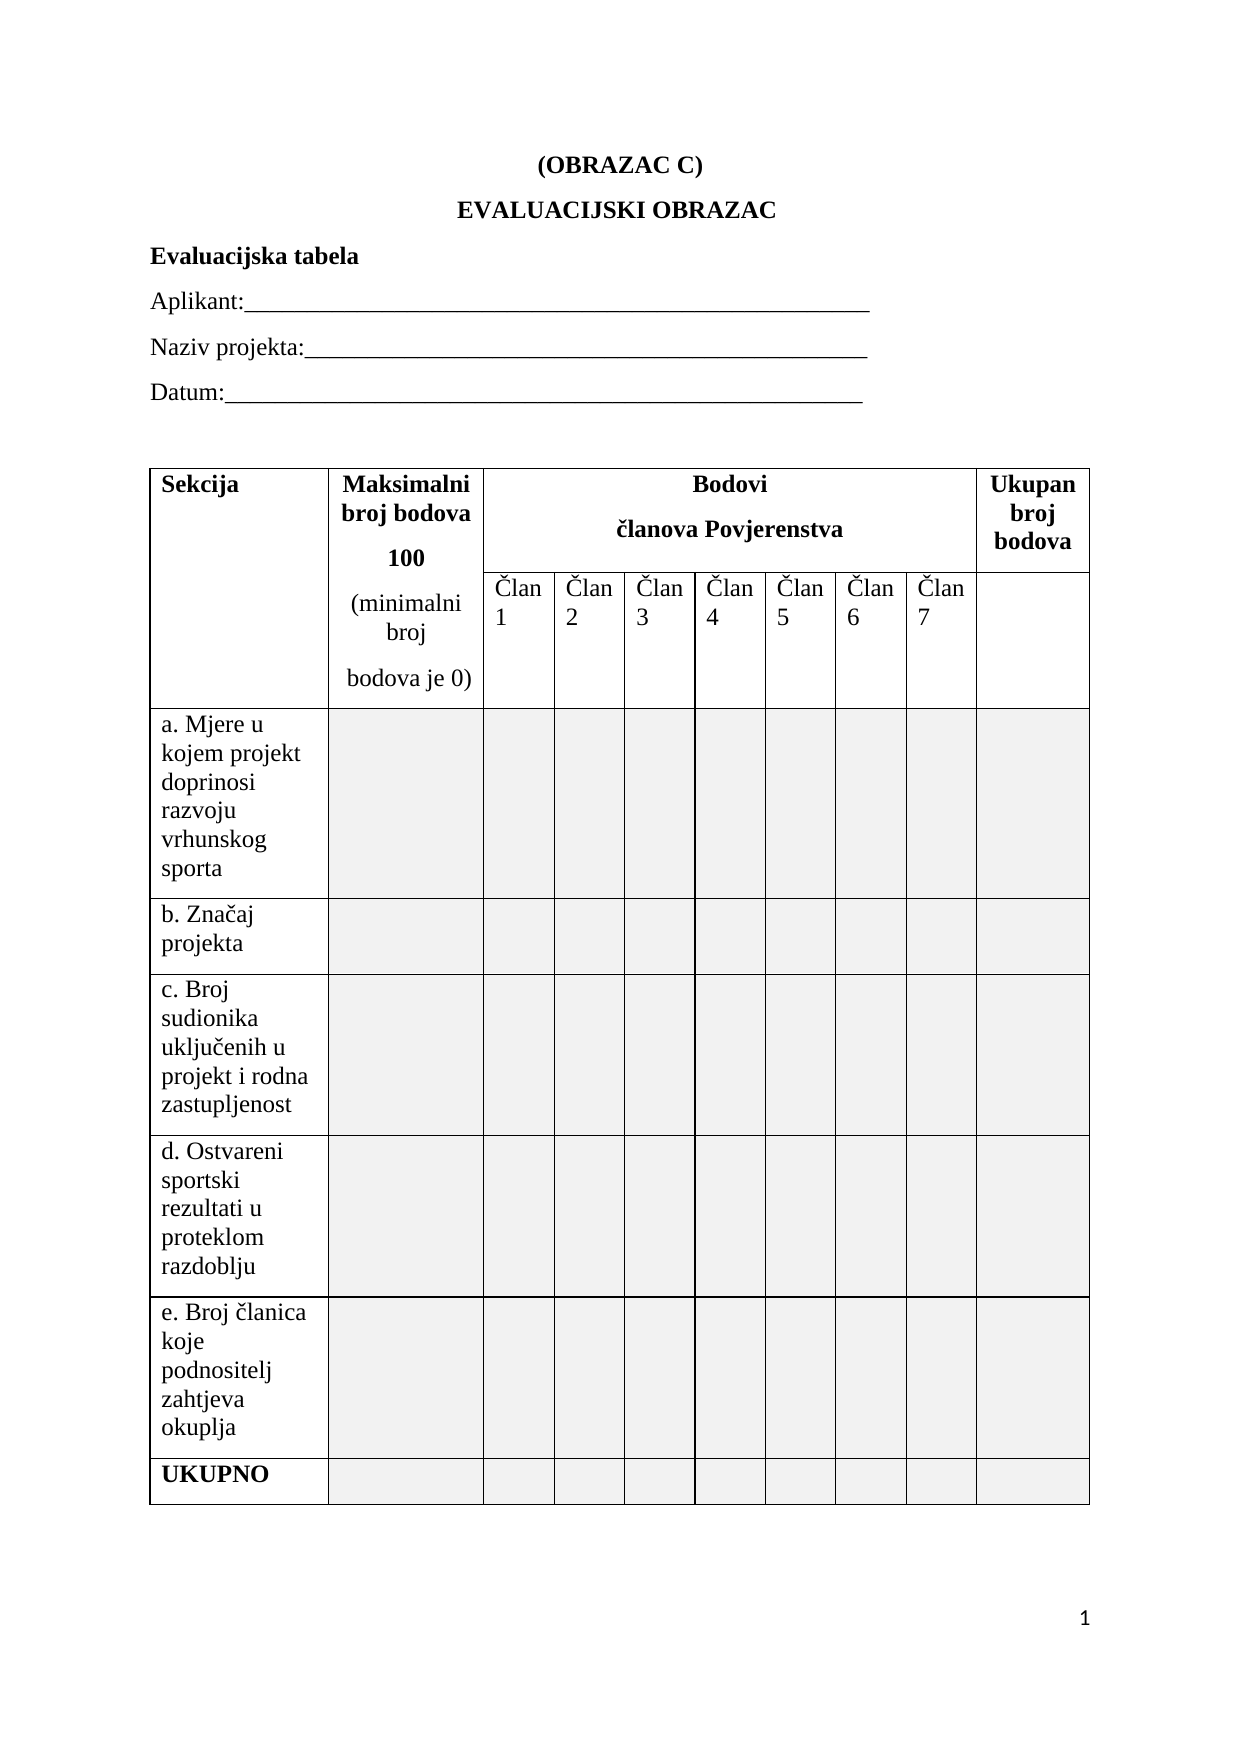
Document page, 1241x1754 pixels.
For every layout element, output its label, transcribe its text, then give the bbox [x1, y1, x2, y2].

table_cell [329, 1459, 483, 1504]
table_cell [484, 975, 554, 1135]
table_cell [907, 1136, 976, 1296]
text EVALUACIJSKI OBRAZAC [150, 195, 1090, 224]
text (OBRAZAC C) [150, 150, 1090, 179]
table_cell [836, 975, 906, 1135]
table_header Ukupan broj bodova [977, 469, 1089, 572]
table_cell [484, 709, 554, 898]
table_cell [329, 1136, 483, 1296]
table_cell Član 7 [907, 573, 976, 708]
table_cell [977, 709, 1089, 898]
table_cell [977, 899, 1089, 973]
table_cell [696, 1298, 765, 1458]
table_cell [907, 975, 976, 1135]
table_cell b. Značaj projekta [151, 899, 328, 973]
table_cell [625, 899, 694, 973]
table_cell [555, 1298, 624, 1458]
table_cell [696, 1136, 765, 1296]
table_cell [329, 1298, 483, 1458]
table_cell c. Broj sudionika uključenih u projekt i rodna zastupljenost [151, 975, 328, 1135]
table_cell [555, 899, 624, 973]
table_cell d. Ostvareni sportski rezultati u proteklom razdoblju [151, 1136, 328, 1296]
table_cell [977, 1298, 1089, 1458]
table_header Maksimalni broj bodova 100 (minimalni broj bodova je 0) [329, 469, 483, 708]
table_cell [555, 709, 624, 898]
table_cell [555, 1136, 624, 1296]
table_cell Član 2 [555, 573, 624, 708]
table_cell [766, 1298, 835, 1458]
table_cell Član 5 [766, 573, 835, 708]
text Naziv projekta:_____________________________________________ [150, 332, 1090, 360]
table_cell [696, 899, 765, 973]
table_cell [484, 1136, 554, 1296]
table_cell [766, 1459, 835, 1504]
table_cell [836, 1459, 906, 1504]
table_cell [836, 709, 906, 898]
table_cell [766, 899, 835, 973]
table_cell [625, 1136, 694, 1296]
table_cell Član 4 [696, 573, 765, 708]
text Datum:___________________________________________________ [150, 377, 1090, 406]
table_cell Član 1 [484, 573, 554, 708]
table_cell e. Broj članica koje podnositelj zahtjeva okuplja [151, 1298, 328, 1458]
table_cell [484, 1298, 554, 1458]
table_cell Član 6 [836, 573, 906, 708]
table_cell [977, 1459, 1089, 1504]
table_cell [625, 975, 694, 1135]
table_cell [696, 1459, 765, 1504]
table_cell [696, 975, 765, 1135]
table_cell [977, 1136, 1089, 1296]
table_cell Član 3 [625, 573, 694, 708]
table_cell [484, 899, 554, 973]
table_cell [555, 1459, 624, 1504]
table_cell [836, 1298, 906, 1458]
table_cell [329, 899, 483, 973]
table_cell [907, 1459, 976, 1504]
table_cell [625, 709, 694, 898]
table_cell [977, 573, 1089, 708]
table_cell [836, 1136, 906, 1296]
table_cell a. Mjere u kojem projekt doprinosi razvoju vrhunskog sporta [151, 709, 328, 898]
table_cell [625, 1459, 694, 1504]
table_cell [907, 1298, 976, 1458]
table_cell [977, 975, 1089, 1135]
table_cell [907, 899, 976, 973]
table_cell [907, 709, 976, 898]
table_cell [329, 975, 483, 1135]
table_cell [329, 709, 483, 898]
table_cell [555, 975, 624, 1135]
table_cell UKUPNO [151, 1459, 328, 1504]
table_cell [625, 1298, 694, 1458]
table_cell [484, 1459, 554, 1504]
text Evaluacijska tabela [150, 241, 1090, 269]
table_header Sekcija [151, 469, 328, 708]
table_cell [696, 709, 765, 898]
table_cell [766, 1136, 835, 1296]
table_header Bodovi članova Povjerenstva [484, 469, 976, 572]
table_cell [766, 709, 835, 898]
text Aplikant:__________________________________________________ [150, 286, 1090, 315]
table_cell [836, 899, 906, 973]
table_cell [766, 975, 835, 1135]
